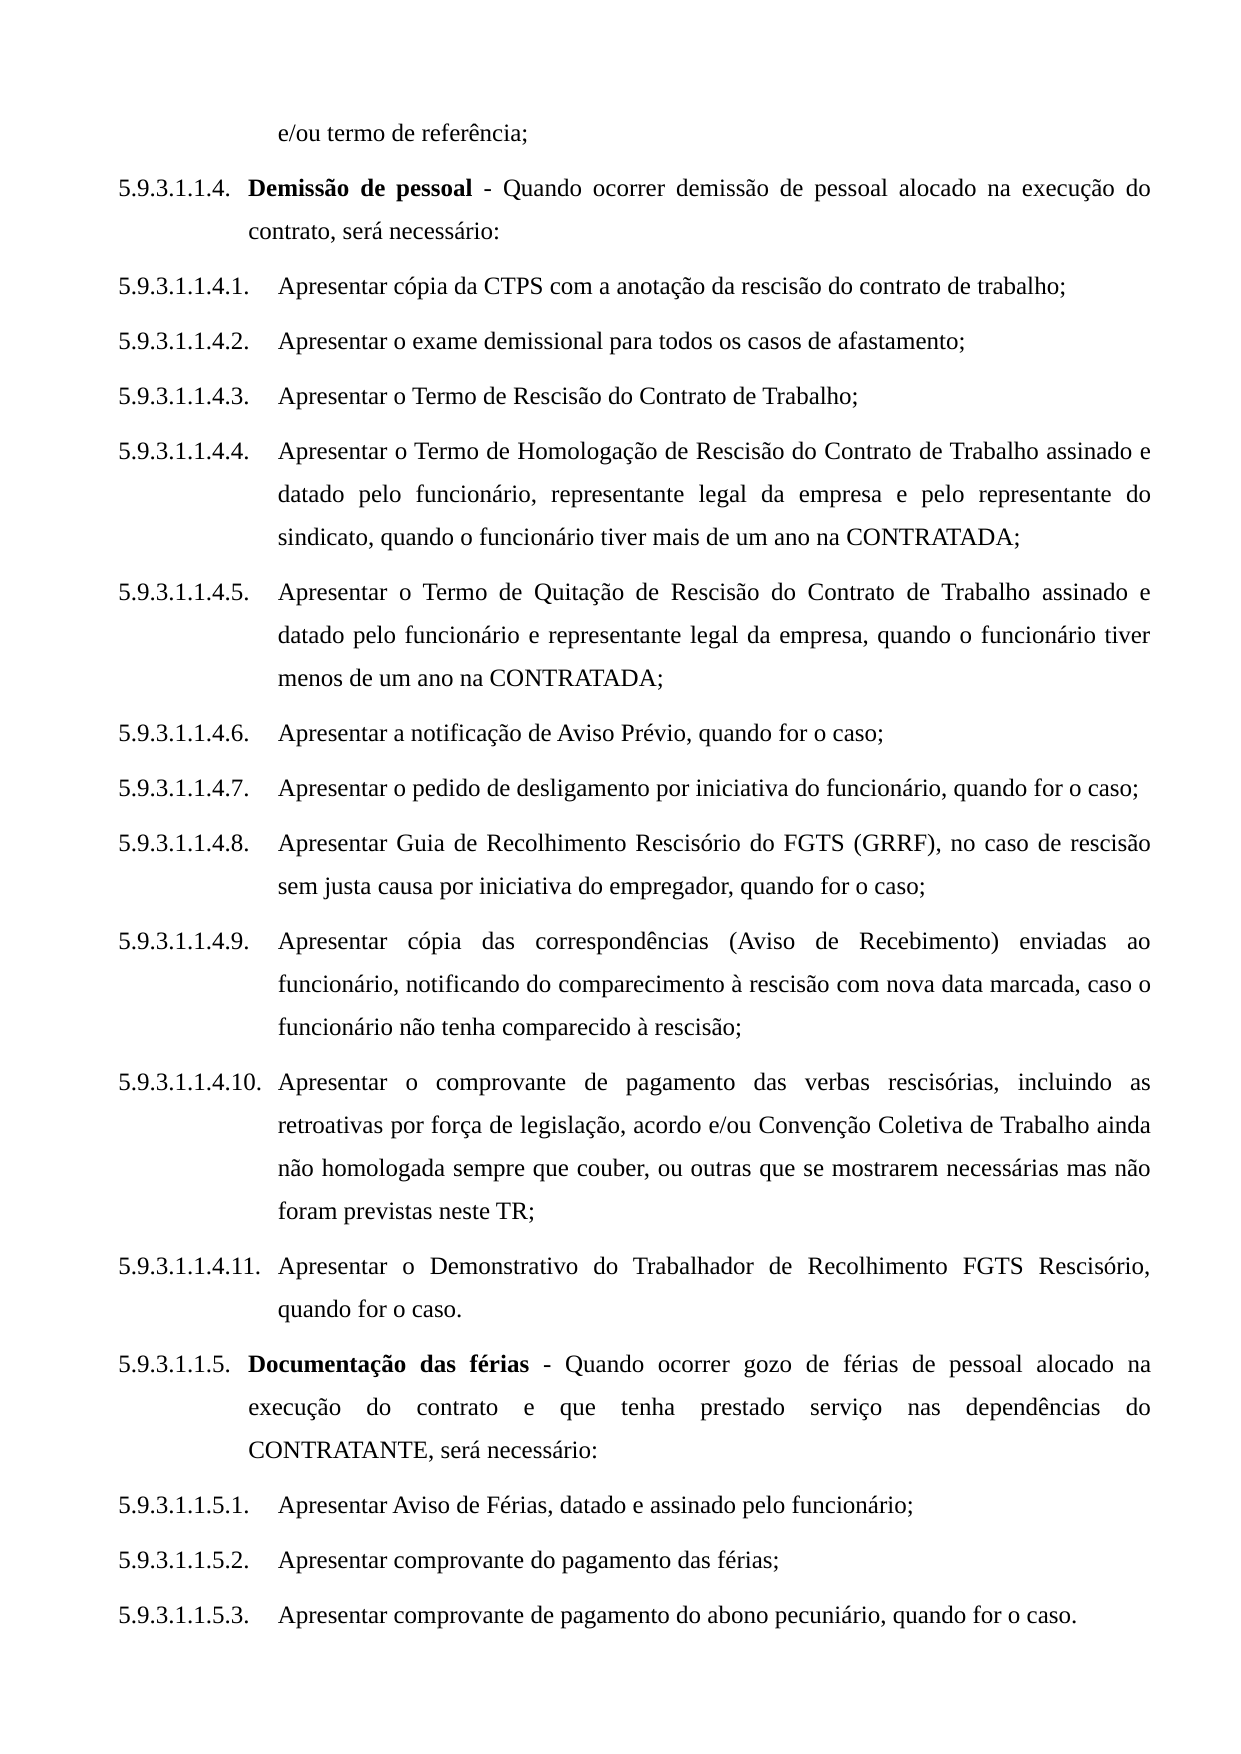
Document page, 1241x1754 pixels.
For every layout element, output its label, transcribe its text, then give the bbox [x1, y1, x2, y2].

list Apresentar os comprovantes de qualificação de cada funcionário, exigidos no contrato e/ou termo de referência; [118, 118, 1152, 147]
list Apresentar o comprovante de pagamento das verbas rescisórias, incluindo as retroativas por força de legislação, acordo e/ou Convenção Coletiva de Trabalho ainda não homologada sempre que couber, ou outras que se mostrarem necessárias mas não foram previstas neste TR; [118, 1067, 1152, 1225]
list Apresentar Aviso de Férias, datado e assinado pelo funcionário; [118, 1490, 1152, 1519]
list Apresentar Guia de Recolhimento Rescisório do FGTS (GRRF), no caso de rescisão sem justa causa por iniciativa do empregador, quando for o caso; [118, 828, 1152, 900]
list Apresentar o Termo de Rescisão do Contrato de Trabalho; [118, 381, 1152, 409]
list Apresentar a notificação de Aviso Prévio, quando for o caso; [118, 718, 1152, 747]
list Apresentar cópia da CTPS com a anotação da rescisão do contrato de trabalho; [118, 271, 1152, 300]
list Apresentar o Demonstrativo do Trabalhador de Recolhimento FGTS Rescisório, quando for o caso. [118, 1251, 1152, 1323]
list Documentação das férias - Quando ocorrer gozo de férias de pessoal alocado na execução do contrato e que tenha prestado serviço nas dependências do CONTRATANTE, será necessário: [118, 1349, 1152, 1464]
list Apresentar o Termo de Homologação de Rescisão do Contrato de Trabalho assinado e datado pelo funcionário, representante legal da empresa e pelo representante do sindicato, quando o funcionário tiver mais de um ano na CONTRATADA; [118, 436, 1152, 551]
list Apresentar comprovante de pagamento do abono pecuniário, quando for o caso. [118, 1600, 1152, 1629]
list Apresentar comprovante do pagamento das férias; [118, 1545, 1152, 1574]
list Apresentar o Termo de Quitação de Rescisão do Contrato de Trabalho assinado e datado pelo funcionário e representante legal da empresa, quando o funcionário tiver menos de um ano na CONTRATADA; [118, 577, 1152, 692]
list Apresentar o pedido de desligamento por iniciativa do funcionário, quando for o caso; [118, 773, 1152, 802]
list Demissão de pessoal - Quando ocorrer demissão de pessoal alocado na execução do contrato, será necessário: [118, 173, 1152, 245]
list Apresentar cópia das correspondências (Aviso de Recebimento) enviadas ao funcionário, notificando do comparecimento à rescisão com nova data marcada, caso o funcionário não tenha comparecido à rescisão; [118, 926, 1152, 1041]
list Apresentar o exame demissional para todos os casos de afastamento; [118, 326, 1152, 355]
